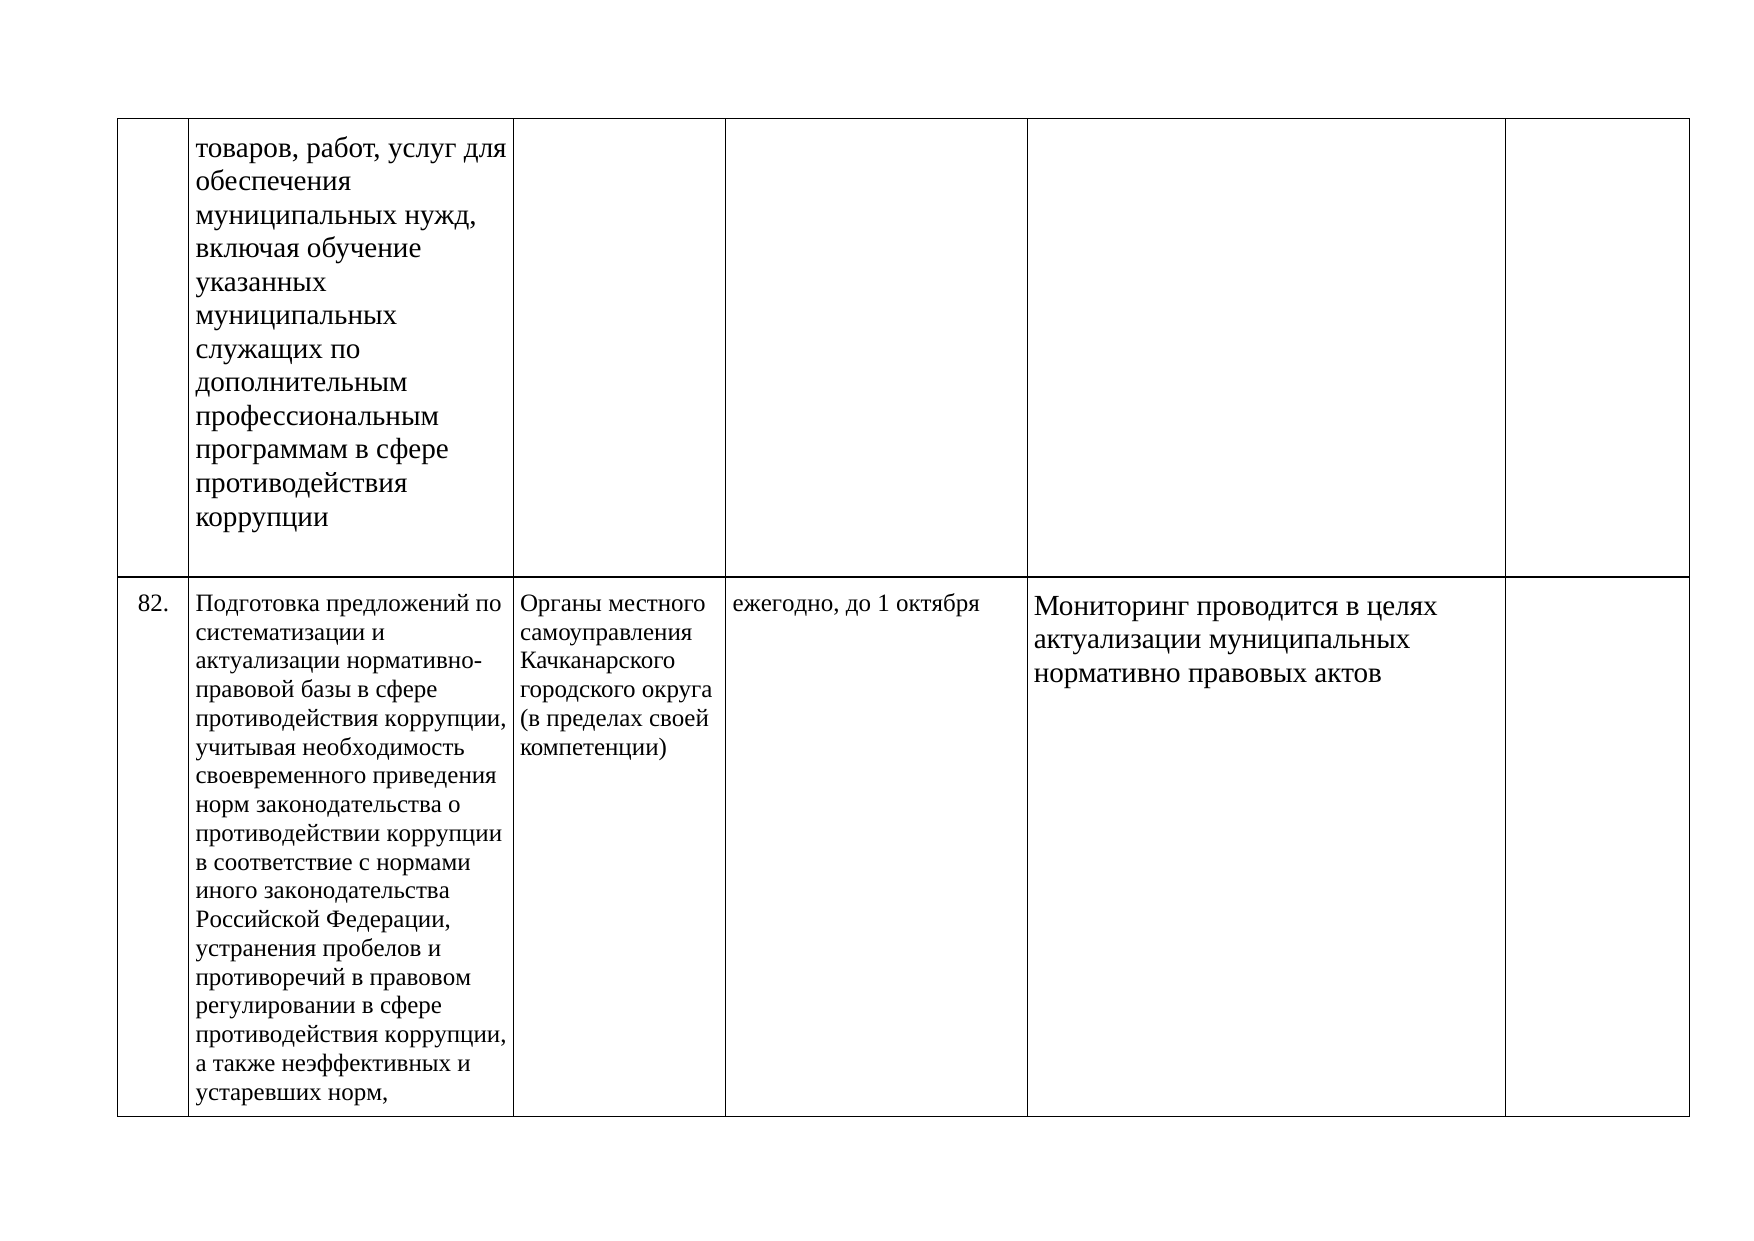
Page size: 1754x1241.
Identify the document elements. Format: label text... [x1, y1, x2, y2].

table_cell ежегодно, до 1 октября [726, 578, 1027, 1116]
table_cell [1028, 119, 1505, 576]
table_cell [726, 119, 1027, 576]
table_cell 82. [118, 578, 188, 1116]
table_cell Органы местного самоуправления Качканарского городского округа (в пределах своей компетенции) [514, 578, 725, 1116]
table_cell Подготовка предложений по систематизации и актуализации нормативно-правовой базы в сфере противодействия коррупции, учитывая необходимость своевременного приведения норм законодательства о противодействии коррупции в соответствие с нормами иного законодательства Российской Федерации, устранения пробелов и противоречий в правовом регулировании в сфере противодействия коррупции, а также неэффективных и устаревших норм, [189, 578, 513, 1116]
table_cell товаров, работ, услуг для обеспечения муниципальных нужд, включая обучение указанных муниципальных служащих по дополнительным профессиональным программам в сфере противодействия коррупции [189, 119, 513, 576]
table_cell [1506, 119, 1689, 576]
table_cell [514, 119, 725, 576]
table_cell [1506, 578, 1689, 1116]
table_cell Мониторинг проводится в целях актуализации муниципальных нормативно правовых актов [1028, 578, 1505, 1116]
table_cell [118, 119, 188, 576]
